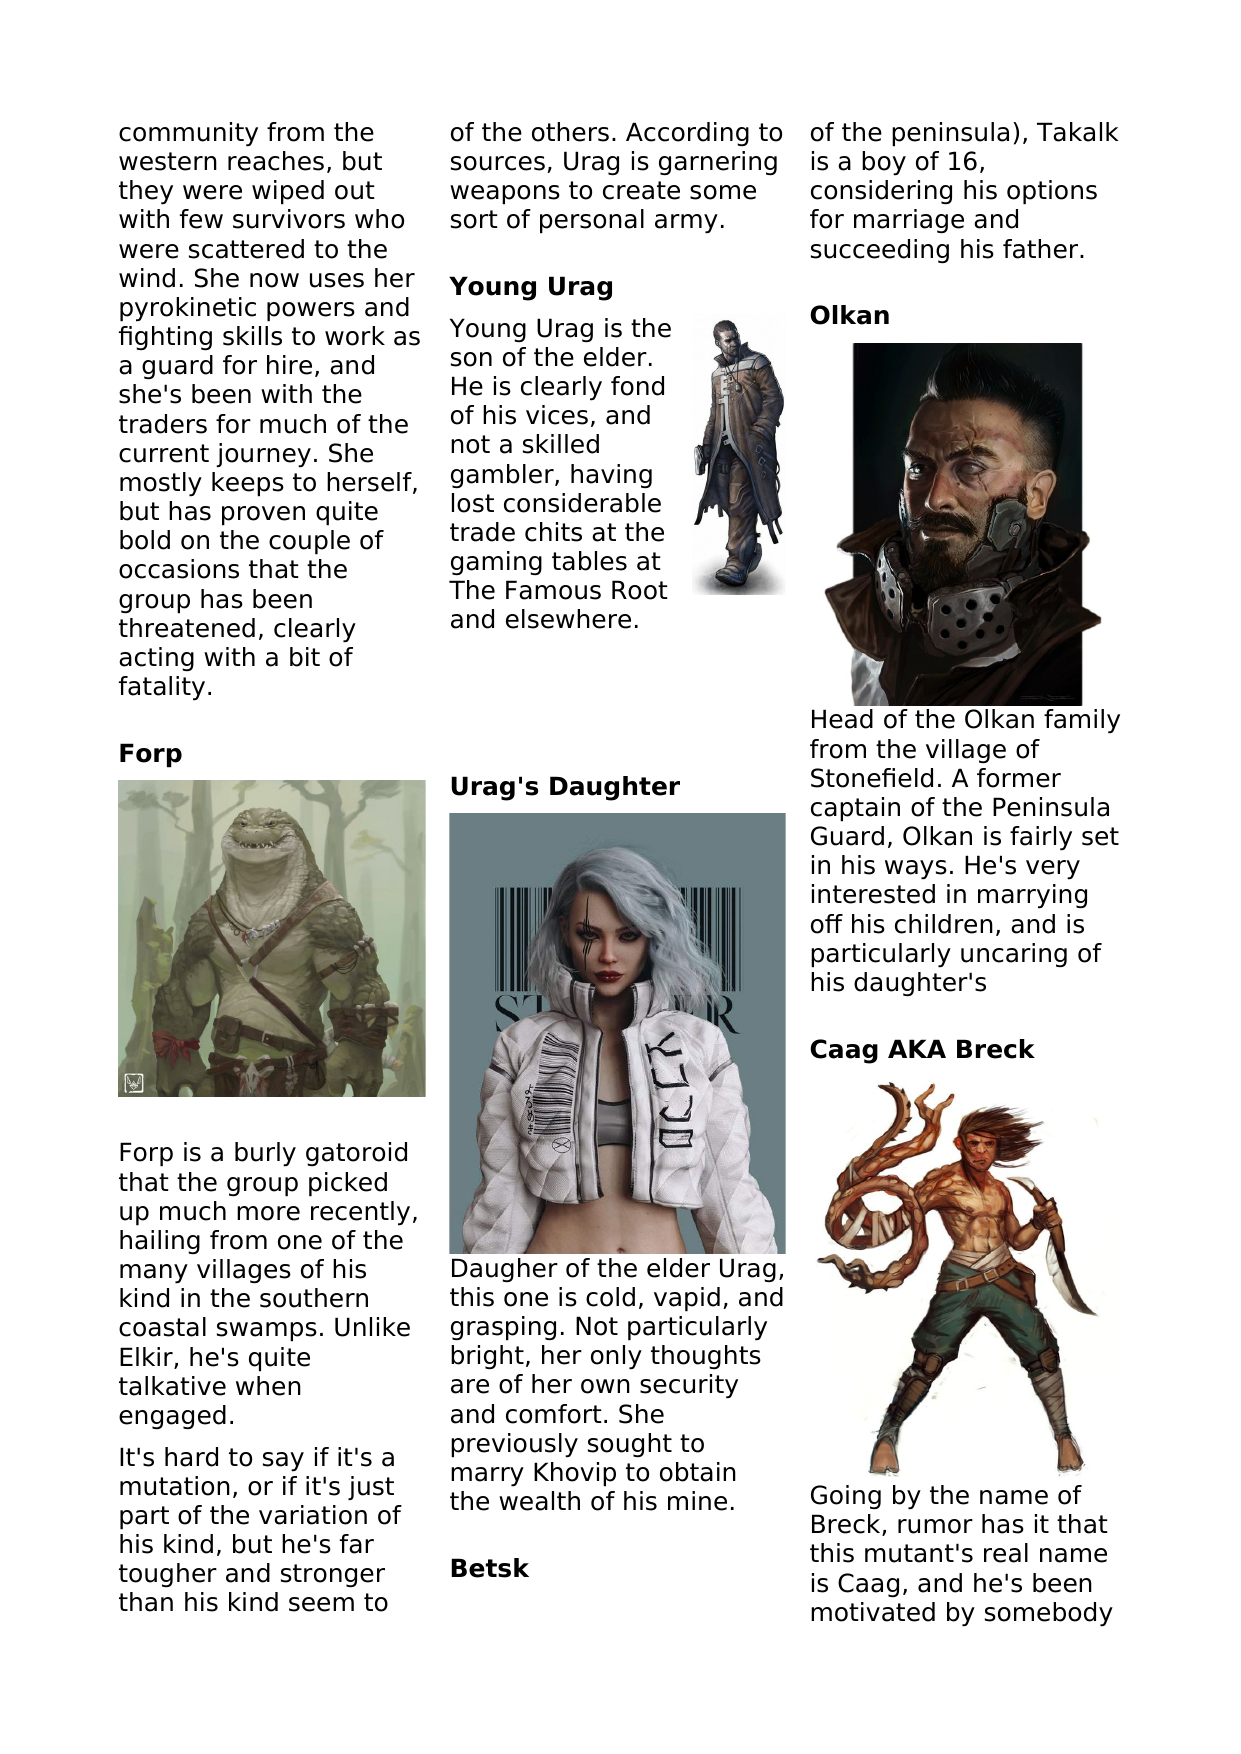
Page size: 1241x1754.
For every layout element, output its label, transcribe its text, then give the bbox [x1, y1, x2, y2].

picture [692, 313, 786, 595]
picture [449, 813, 786, 1254]
table_header of the peninsula), Takalk is a boy of 16, considering his options for marriage and succeeding his father. Olkan Head of the Olkan family from the village of Stonefield. A former captain of the Peninsula Guard, Olkan is fairly set in his ways. He's very interested in marrying off his children, and is particularly uncaring of his daughter's Caag AKA Breck Going by the name of Breck, rumor has it that this mutant's real name is Caag, and he's been motivated by somebody [786, 118, 1122, 1627]
picture [118, 780, 426, 1097]
picture [809, 1076, 1123, 1482]
table_header Daugher of the elder Urag, this one is cold, vapid, and grasping. Not particularly bright, her only thoughts are of her own security and comfort. She previously sought to marry Khovip to obtain the wealth of his mine. Betsk [449, 1254, 786, 1627]
table_header of the others. According to sources, Urag is garnering weapons to create some sort of personal army. Young Urag Young Urag is the son of the elder. He is clearly fond of his vices, and not a skilled gambler, having lost considerable trade chits at the gaming tables at The Famous Root and elsewhere. Urag's Daughter [449, 118, 786, 813]
picture [809, 343, 1123, 706]
table_header community from the western reaches, but they were wiped out with few survivors who were scattered to the wind. She now uses her pyrokinetic powers and fighting skills to work as a guard for hire, and she's been with the traders for much of the current journey. She mostly keeps to herself, but has proven quite bold on the couple of occasions that the group has been threatened, clearly acting with a bit of fatality. Forp Forp is a burly gatoroid that the group picked up much more recently, hailing from one of the many villages of his kind in the southern coastal swamps. Unlike Elkir, he's quite talkative when engaged. It's hard to say if it's a mutation, or if it's just part of the variation of his kind, but he's far tougher and stronger than his kind seem to [118, 118, 449, 1627]
